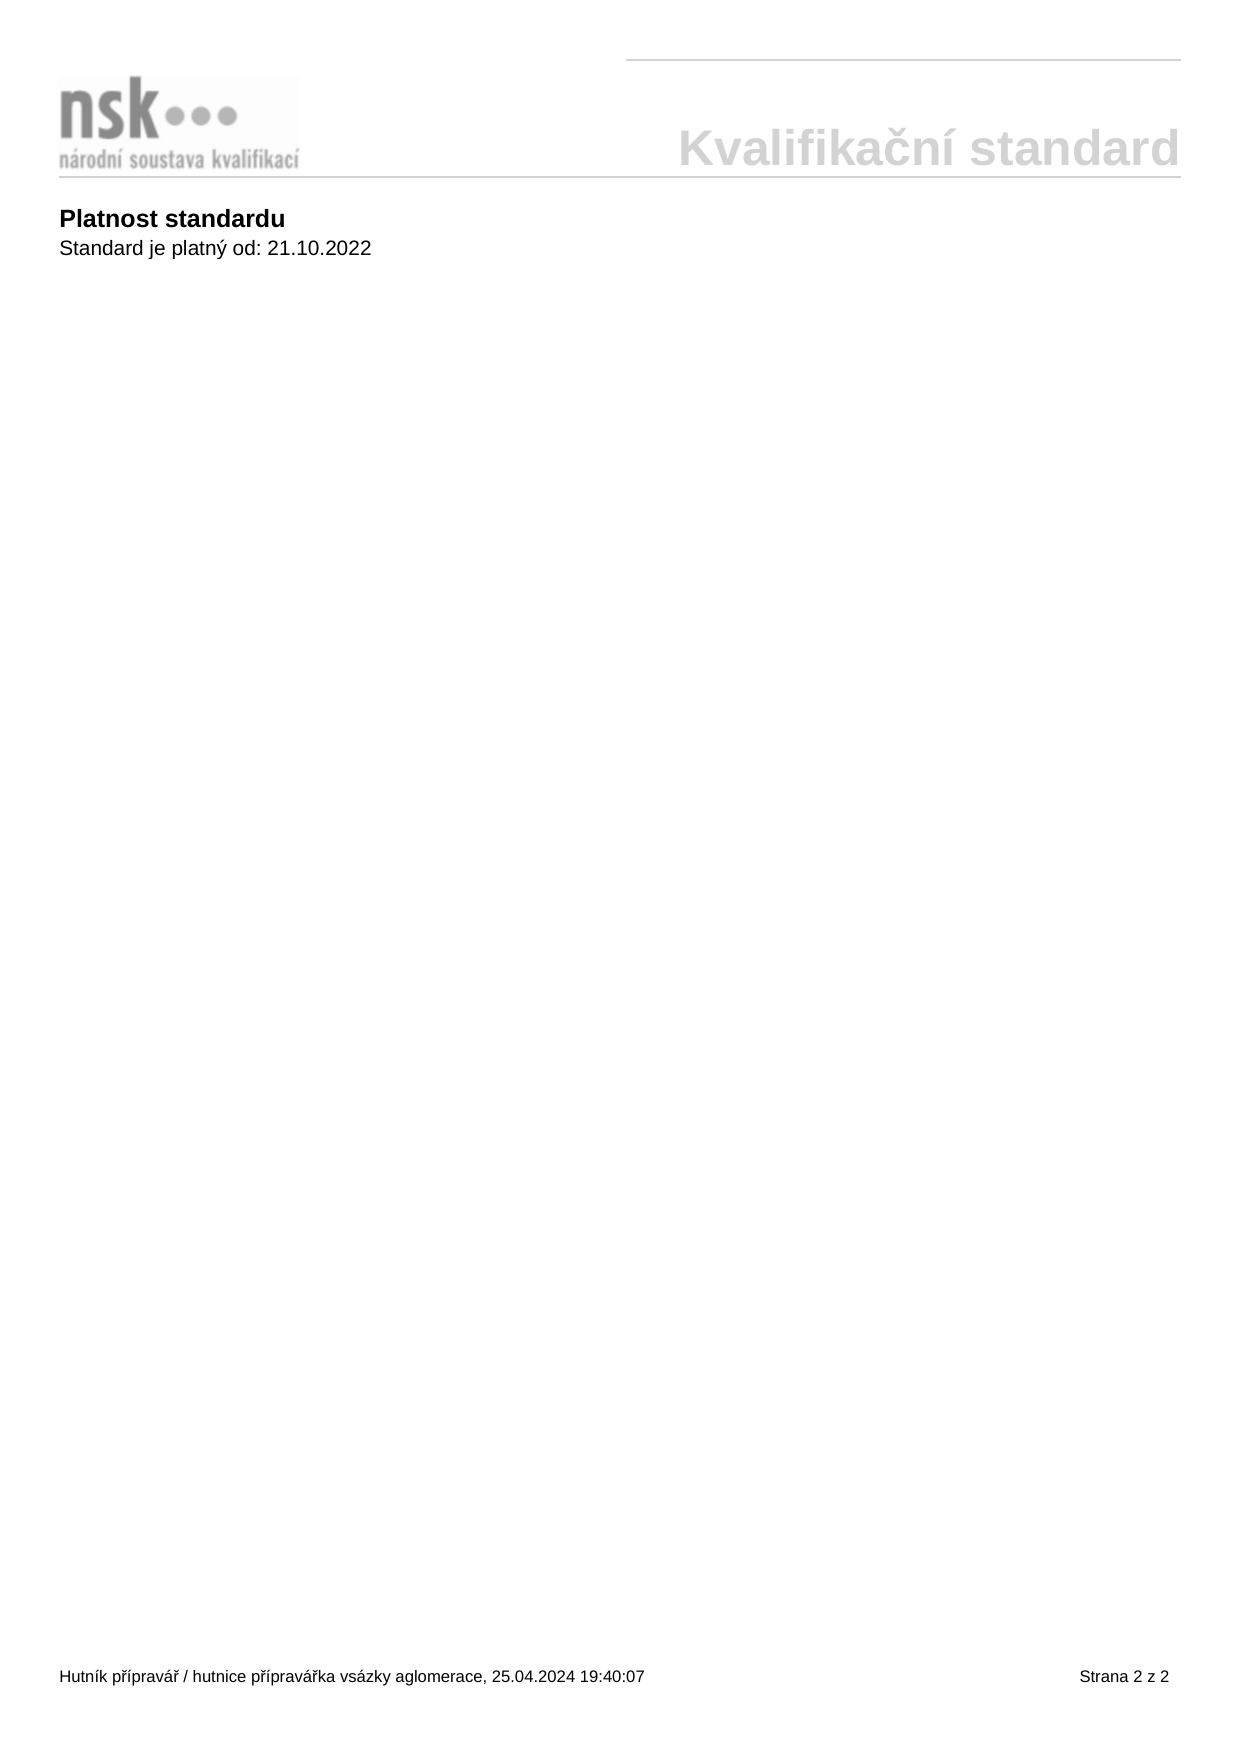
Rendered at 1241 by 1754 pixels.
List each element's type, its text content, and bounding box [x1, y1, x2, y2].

table_cell Platnost standardu [59, 200, 1181, 236]
table_cell [484, 194, 620, 200]
table_cell [1093, 259, 1169, 559]
table_cell [1093, 859, 1169, 1159]
table_cell [59, 559, 483, 859]
table_cell [1169, 1409, 1181, 1658]
table_cell [484, 859, 620, 1159]
table_cell [1093, 194, 1169, 200]
table_cell [59, 178, 1181, 194]
table_cell [1093, 1159, 1169, 1409]
table_cell [620, 559, 626, 859]
table_cell [1169, 1159, 1181, 1409]
table_cell [59, 859, 483, 1159]
table_cell [620, 1409, 626, 1658]
table_cell [484, 1409, 620, 1658]
table_cell [59, 171, 483, 176]
table_cell [620, 259, 626, 559]
table_cell [1169, 194, 1181, 200]
table_cell Strana 2 z 2 [862, 1658, 1169, 1694]
table_cell [862, 1159, 1093, 1409]
table_cell [59, 1409, 483, 1658]
table_cell [620, 859, 626, 1159]
table_cell [862, 1409, 1093, 1658]
table_cell [862, 259, 1093, 559]
table_cell [484, 559, 620, 859]
table_cell Hutník přípravář / hutnice přípravářka vsázky aglomerace, 25.04.2024 19:40:07 [59, 1658, 862, 1694]
table_cell [862, 559, 1093, 859]
table_cell [1169, 259, 1181, 559]
table_cell [59, 1159, 483, 1409]
table_cell [59, 194, 483, 200]
table_cell [862, 194, 1093, 200]
table_cell [626, 1159, 862, 1409]
table_cell [1093, 1409, 1169, 1658]
table_cell Standard je platný od: 21.10.2022 [59, 236, 1181, 259]
table_cell Kvalifikační standard [626, 61, 1181, 176]
table_cell [1169, 559, 1181, 859]
table_cell [484, 1159, 620, 1409]
picture [58, 59, 621, 171]
table_cell [1093, 559, 1169, 859]
table_cell [626, 1409, 862, 1658]
table_cell [626, 859, 862, 1159]
table_cell [484, 171, 620, 176]
table_cell [620, 1159, 626, 1409]
table_cell [59, 259, 483, 559]
table_cell [621, 59, 626, 170]
table_cell [484, 259, 620, 559]
table_cell [626, 194, 862, 200]
table_cell [862, 859, 1093, 1159]
table_cell [626, 559, 862, 859]
table_cell [1169, 1658, 1181, 1694]
table_cell [626, 259, 862, 559]
table_cell [1169, 859, 1181, 1159]
